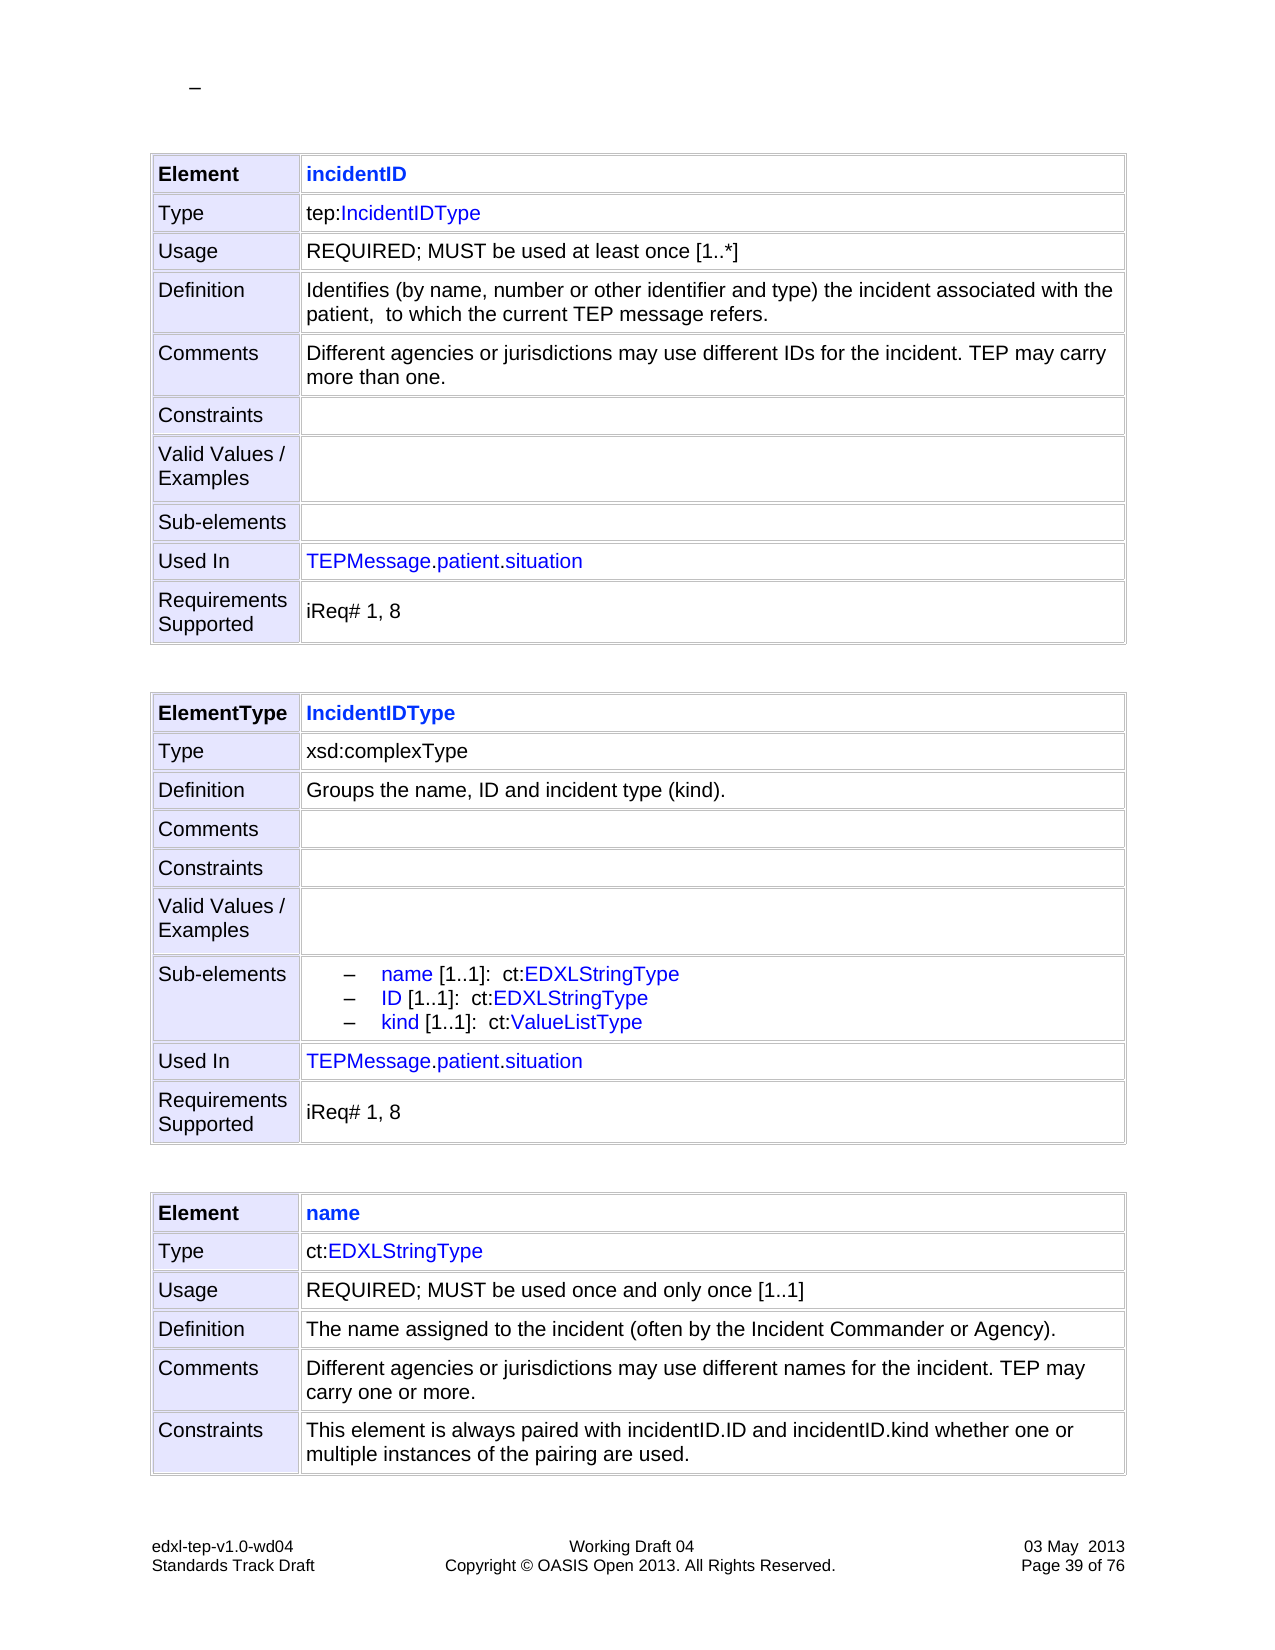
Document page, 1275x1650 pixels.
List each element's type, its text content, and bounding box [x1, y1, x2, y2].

table_cell Valid Values / Examples [154, 889, 299, 953]
table_cell This element is always paired with incidentID.ID and incidentID.kind whether one or multiple instances of the pairing are used. [302, 1413, 1124, 1472]
table_cell Used In [154, 1044, 299, 1079]
table_cell Constraints [154, 850, 299, 886]
table_cell Requirements Supported [154, 1082, 299, 1142]
table_cell Comments [154, 811, 299, 847]
table_cell REQUIRED; MUST be used once and only once [1..1] [302, 1273, 1124, 1308]
table_cell Type [154, 1234, 298, 1269]
table_cell Requirements Supported [154, 582, 299, 642]
table_cell The name assigned to the incident (often by the Incident Commander or Agency). [302, 1312, 1124, 1347]
table_cell [302, 811, 1124, 847]
table_cell Sub-elements [154, 957, 299, 1040]
table_cell Comments [154, 335, 299, 395]
table_cell tep:IncidentIDType [302, 195, 1124, 231]
table_cell Constraints [154, 1413, 298, 1472]
table_cell ct:EDXLStringType [302, 1234, 1124, 1269]
table_cell Different agencies or jurisdictions may use different names for the incident. TEP may carry one or more. [302, 1350, 1124, 1410]
table_cell Definition [154, 273, 299, 332]
table_cell Type [154, 734, 299, 769]
table_header incidentID [302, 156, 1124, 192]
table_cell Different agencies or jurisdictions may use different IDs for the incident. TEP may carry more than one. [302, 335, 1124, 395]
table_cell Identifies (by name, number or other identifier and type) the incident associated with the patient, to which the current TEP message refers. [302, 273, 1124, 332]
table_cell TEPMessage.patient.situation [302, 544, 1124, 579]
table_cell [302, 889, 1124, 953]
table_header Element [154, 1195, 298, 1231]
table_header Element [154, 156, 299, 192]
table_header IncidentIDType [302, 695, 1124, 731]
table_cell xsd:complexType [302, 734, 1124, 769]
table_cell [302, 850, 1124, 886]
table_cell [302, 505, 1124, 540]
table_cell [302, 437, 1124, 501]
table_cell Type [154, 195, 299, 231]
table_cell Definition [154, 773, 299, 808]
table_cell REQUIRED; MUST be used at least once [1..*] [302, 234, 1124, 269]
table_cell Groups the name, ID and incident type (kind). [302, 773, 1124, 808]
table_cell name [1..1]: ct:EDXLStringType ID [1..1]: ct:EDXLStringType kind [1..1]: ct:ValueListType [302, 957, 1124, 1040]
table_cell iReq# 1, 8 [302, 1082, 1124, 1142]
table_cell Usage [154, 234, 299, 269]
table_cell [302, 398, 1124, 433]
table_cell Valid Values / Examples [154, 437, 299, 501]
table_cell TEPMessage.patient.situation [302, 1044, 1124, 1079]
table_cell Comments [154, 1350, 298, 1410]
table_cell Usage [154, 1273, 298, 1308]
table_cell iReq# 1, 8 [302, 582, 1124, 642]
table_cell Used In [154, 544, 299, 579]
table_cell Constraints [154, 398, 299, 433]
table_cell Definition [154, 1312, 298, 1347]
table_header ElementType [154, 695, 299, 731]
table_cell Sub-elements [154, 505, 299, 540]
table_header name [302, 1195, 1124, 1231]
